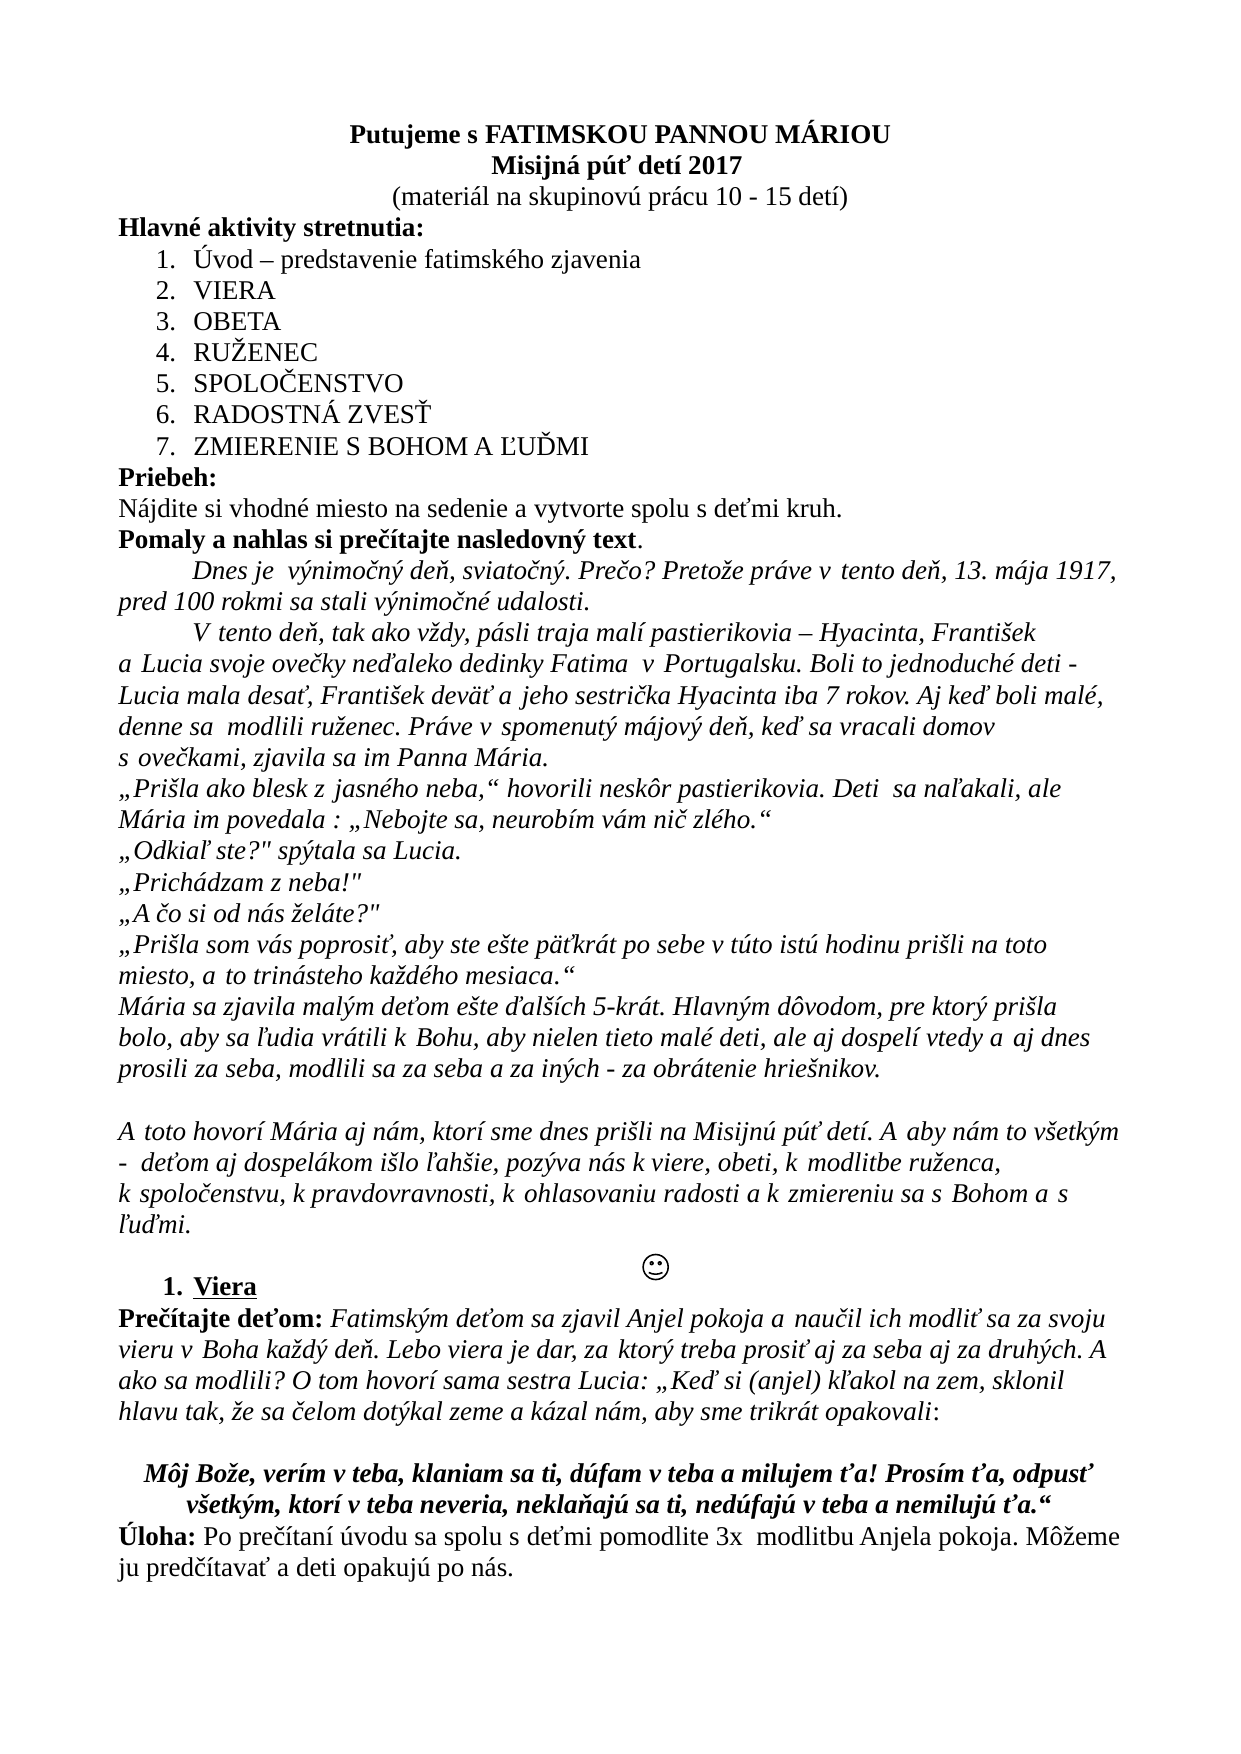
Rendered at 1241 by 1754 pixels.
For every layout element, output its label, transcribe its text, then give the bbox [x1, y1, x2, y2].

text „Odkiaľ ste?" spýtala sa Lucia. „Prichádzam z neba!" „A čo si od nás želáte?" „Prišla som vás poprosiť, aby ste ešte päťkrát po sebe v túto istú hodinu prišli na toto miesto, a to trinásteho každého mesiaca.“ [118, 834, 1122, 990]
list obeta [156, 305, 1122, 336]
list ZMIERENIE S BOHOM A ĽUĎMI [156, 429, 1122, 461]
text Putujeme s FATIMSKOU PANNOU MÁRIOU [118, 118, 1122, 149]
text Úloha: Po prečítaní úvodu sa spolu s deťmi pomodlite 3x modlitbu Anjela pokoja. Môžeme ju predčítavať a deti opakujú po nás. [118, 1520, 1122, 1582]
text Môj Bože, verím v teba, klaniam sa ti, dúfam v teba a milujem ťa! Prosím ťa, odpusť všetkým, ktorí v teba neveria, neklaňajú sa ti, nedúfajú v teba a nemilujú ťa.“ [118, 1457, 1122, 1520]
text Pomaly a nahlas si prečítajte nasledovný text. [118, 523, 1122, 554]
list ruženec [156, 336, 1122, 367]
text Dnes je výnimočný deň, sviatočný. Prečo? Pretože práve v tento deň, 13. mája 1917, pred 100 rokmi sa stali výnimočné udalosti. [118, 554, 1122, 616]
text V tento deň, tak ako vždy, pásli traja malí pastierikovia – Hyacinta, František a Lucia svoje ovečky neďaleko dedinky Fatima v Portugalsku. Boli to jednoduché deti - Lucia mala desať, František deväť a jeho sestrička Hyacinta iba 7 rokov. Aj keď boli malé, denne sa modlili ruženec. Práve v spomenutý májový deň, keď sa vracali domov s ovečkami, zjavila sa im Panna Mária. [118, 616, 1122, 772]
text Nájdite si vhodné miesto na sedenie a vytvorte spolu s deťmi kruh. [118, 492, 1122, 523]
list RADOSTNÁ ZVESŤ [156, 398, 1122, 429]
list Úvod – predstavenie fatimského zjavenia [156, 243, 1122, 274]
text Prečítajte deťom: Fatimským deťom sa zjavil Anjel pokoja a naučil ich modliť sa za svoju vieru v Boha každý deň. Lebo viera je dar, za ktorý treba prosiť aj za seba aj za druhých. A ako sa modlili? O tom hovorí sama sestra Lucia: „Keď si (anjel) kľakol na zem, sklonil hlavu tak, že sa čelom dotýkal zeme a kázal nám, aby sme trikrát opakovali: [118, 1302, 1122, 1426]
list viera [156, 274, 1122, 305]
text Mária sa zjavila malým deťom ešte ďalších 5-krát. Hlavným dôvodom, pre ktorý prišla bolo, aby sa ľudia vrátili k Bohu, aby nielen tieto malé deti, ale aj dospelí vtedy a aj dnes prosili za seba, modlili sa za seba a za iných - za obrátenie hriešnikov. [118, 990, 1122, 1084]
text Hlavné aktivity stretnutia: [118, 212, 1122, 243]
text „Prišla ako blesk z jasného neba,“ hovorili neskôr pastierikovia. Deti sa naľakali, ale Mária im povedala : „Nebojte sa, neurobím vám nič zlého.“ [118, 772, 1122, 834]
list SPOLOČENSTVO [156, 367, 1122, 398]
text Misijná púť detí 2017 [118, 149, 1122, 180]
text A toto hovorí Mária aj nám, ktorí sme dnes prišli na Misijnú púť detí. A aby nám to všetkým - deťom aj dospelákom išlo ľahšie, pozýva nás k viere, obeti, k modlitbe ruženca, k spoločenstvu, k pravdovravnosti, k ohlasovaniu radosti a k zmiereniu sa s Bohom a s ľuďmi. [118, 1115, 1122, 1239]
text Priebeh: [118, 461, 1122, 492]
text (materiál na skupinovú prácu 10 - 15 detí) [118, 180, 1122, 212]
list Viera [162, 1271, 1122, 1302]
